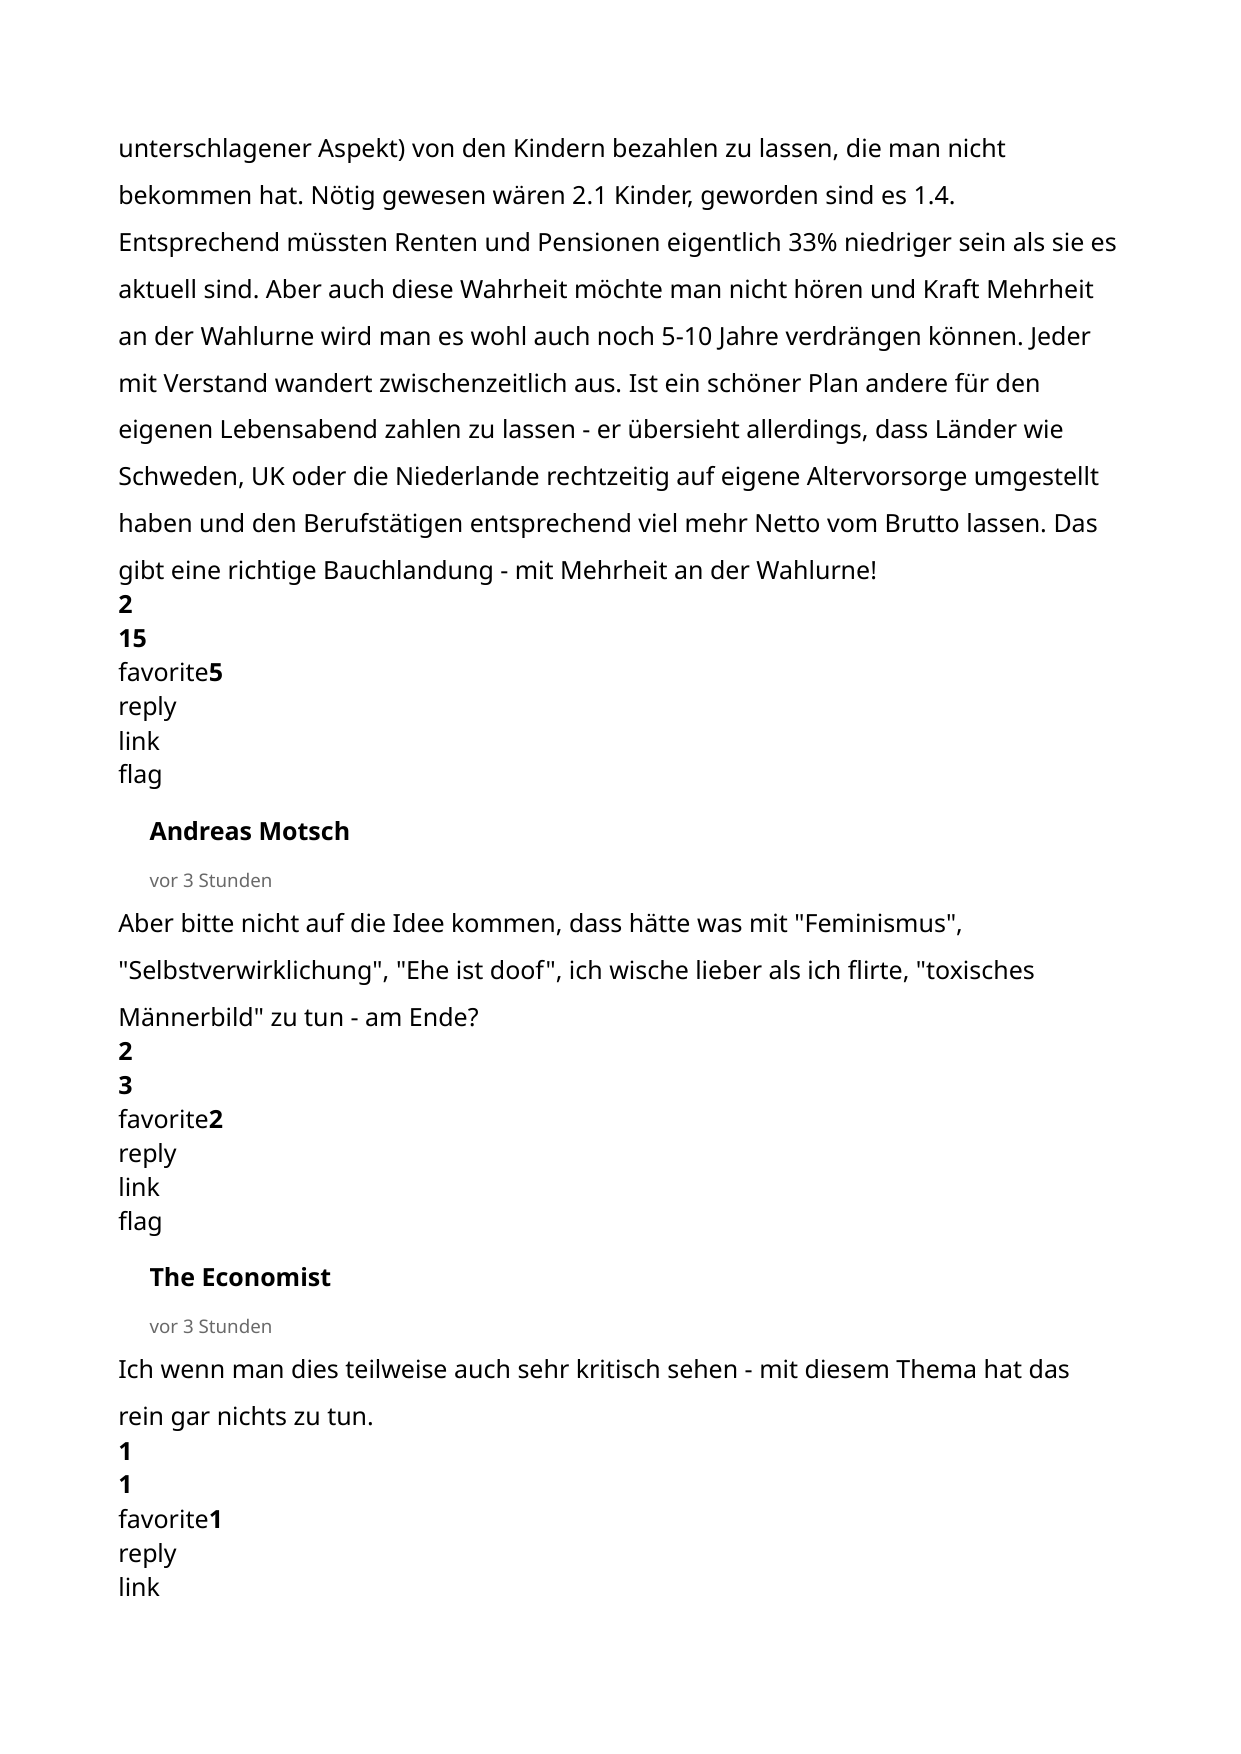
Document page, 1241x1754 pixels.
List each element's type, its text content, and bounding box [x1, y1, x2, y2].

text 3 [118, 1067, 1122, 1102]
text Aber bitte nicht auf die Idee kommen, dass hätte was mit "Feminismus", "Selbstverwirklichung", "Ehe ist doof", ich wische lieber als ich flirte, "toxisches Männerbild" zu tun - am Ende? [118, 893, 1122, 1033]
text The Economist [149, 1253, 1114, 1294]
text link [118, 1170, 1122, 1204]
text favorite5 [118, 655, 1122, 689]
text reply [118, 689, 1122, 723]
text 1 [118, 1467, 1122, 1501]
text favorite2 [118, 1102, 1122, 1136]
text flag [118, 1204, 1122, 1238]
text Andreas Motsch [149, 807, 1114, 847]
text Ich wenn man dies teilweise auch sehr kritisch sehen - mit diesem Thema hat das rein gar nichts zu tun. [118, 1339, 1122, 1433]
text 15 [118, 621, 1122, 655]
text link [118, 1569, 1122, 1603]
text 2 [118, 587, 1122, 621]
text 1 [118, 1433, 1122, 1467]
text unterschlagener Aspekt) von den Kindern bezahlen zu lassen, die man nicht bekommen hat. Nötig gewesen wären 2.1 Kinder, geworden sind es 1.4. Entsprechend müssten Renten und Pensionen eigentlich 33% niedriger sein als sie es aktuell sind. Aber auch diese Wahrheit möchte man nicht hören und Kraft Mehrheit an der Wahlurne wird man es wohl auch noch 5-10 Jahre verdrängen können. Jeder mit Verstand wandert zwischenzeitlich aus. Ist ein schöner Plan andere für den eigenen Lebensabend zahlen zu lassen - er übersieht allerdings, dass Länder wie Schweden, UK oder die Niederlande rechtzeitig auf eigene Altervorsorge umgestellt haben und den Berufstätigen entsprechend viel mehr Netto vom Brutto lassen. Das gibt eine richtige Bauchlandung - mit Mehrheit an der Wahlurne! [118, 118, 1122, 587]
text link [118, 723, 1122, 757]
text flag [118, 757, 1122, 791]
text 2 [118, 1033, 1122, 1067]
text favorite1 [118, 1501, 1122, 1535]
text reply [118, 1535, 1122, 1569]
text reply [118, 1136, 1122, 1170]
text vor 3 Stunden [149, 863, 1122, 893]
text vor 3 Stunden [149, 1310, 1122, 1339]
